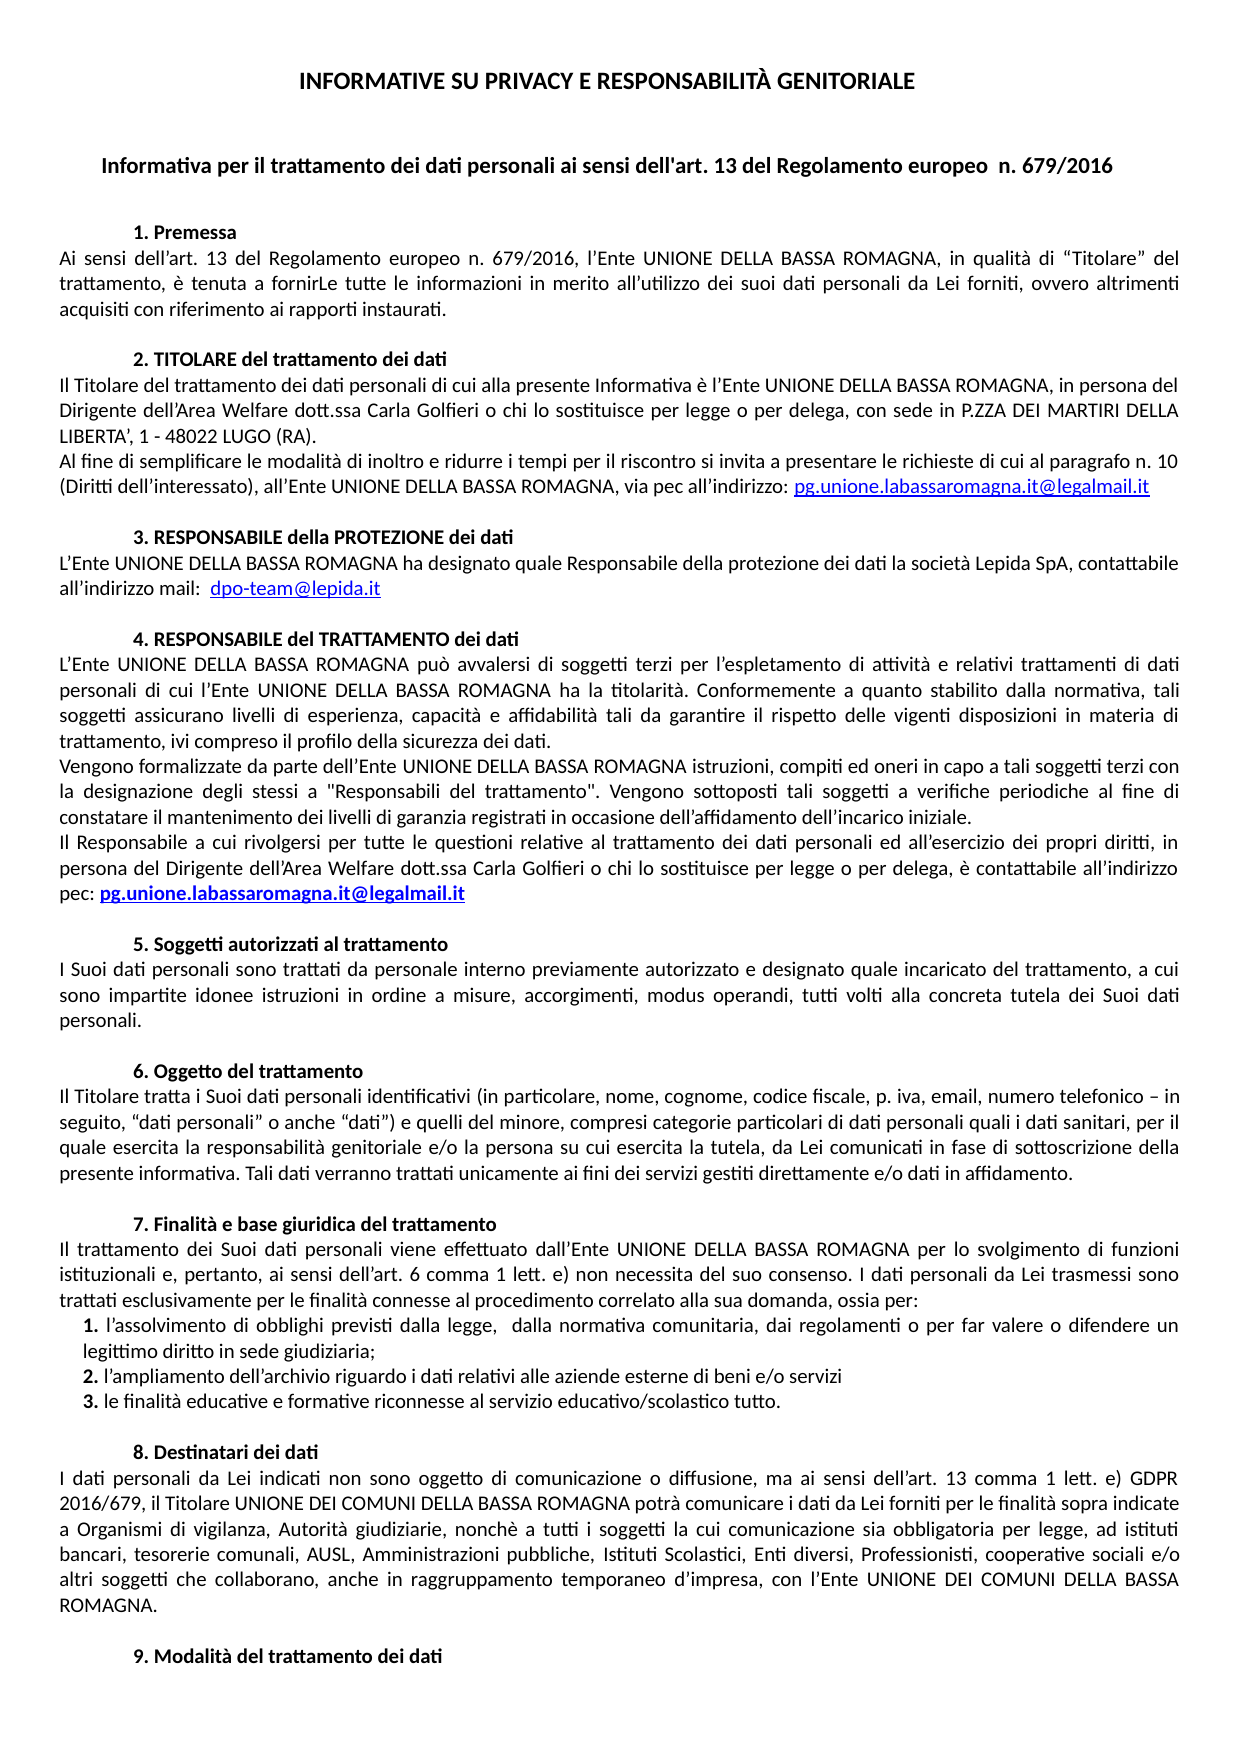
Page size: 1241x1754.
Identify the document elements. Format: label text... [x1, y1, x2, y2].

list 3. le finalità educative e formative riconnesse al servizio educativo/scolastico tutto. [83, 1389, 1181, 1414]
list 2. l’ampliamento dell’archivio riguardo i dati relativi alle aziende esterne di beni e/o servizi [83, 1363, 1181, 1389]
text I dati personali da Lei indicati non sono oggetto di comunicazione o diffusione, ma ai sensi dell’art. 13 comma 1 lett. e) GDPR 2016/679, il Titolare UNIONE DEI COMUNI DELLA BASSA ROMAGNA potrà comunicare i dati da Lei forniti per le finalità sopra indicate a Organismi di vigilanza, Autorità giudiziarie, nonchè a tutti i soggetti la cui comunicazione sia obbligatoria per legge, ad istituti bancari, tesorerie comunali, AUSL, Amministrazioni pubbliche, Istituti Scolastici, Enti diversi, Professionisti, cooperative sociali e/o altri soggetti che collaborano, anche in raggruppamento temporaneo d’impresa, con l’Ente UNIONE DEI COMUNI DELLA BASSA ROMAGNA. [59, 1465, 1181, 1617]
text 8. Destinatari dei dati [59, 1439, 1181, 1465]
text 2. TITOLARE del trattamento dei dati [59, 347, 1181, 372]
text L’Ente UNIONE DELLA BASSA ROMAGNA ha designato quale Responsabile della protezione dei dati la società Lepida SpA, contattabile all’indirizzo mail: dpo-team@lepida.it [59, 550, 1181, 601]
list 1. l’assolvimento di obblighi previsti dalla legge, dalla normativa comunitaria, dai regolamenti o per far valere o difendere un legittimo diritto in sede giudiziaria; [83, 1312, 1181, 1363]
text Il Titolare tratta i Suoi dati personali identificativi (in particolare, nome, cognome, codice fiscale, p. iva, email, numero telefonico – in seguito, “dati personali” o anche “dati”) e quelli del minore, compresi categorie particolari di dati personali quali i dati sanitari, per il quale esercita la responsabilità genitoriale e/o la persona su cui esercita la tutela, da Lei comunicati in fase di sottoscrizione della presente informativa. Tali dati verranno trattati unicamente ai fini dei servizi gestiti direttamente e/o dati in affidamento. [59, 1084, 1181, 1185]
text 9. Modalità del trattamento dei dati [59, 1643, 1181, 1668]
text Al fine di semplificare le modalità di inoltro e ridurre i tempi per il riscontro si invita a presentare le richieste di cui al paragrafo n. 10 (Diritti dell’interessato), all’Ente UNIONE DELLA BASSA ROMAGNA, via pec all’indirizzo: pg.unione.labassaromagna.it@legalmail.it [59, 448, 1181, 499]
text Ai sensi dell’art. 13 del Regolamento europeo n. 679/2016, l’Ente UNIONE DELLA BASSA ROMAGNA, in qualità di “Titolare” del trattamento, è tenuta a fornirLe tutte le informazioni in merito all’utilizzo dei suoi dati personali da Lei forniti, ovvero altrimenti acquisiti con riferimento ai rapporti instaurati. [59, 245, 1181, 321]
text I Suoi dati personali sono trattati da personale interno previamente autorizzato e designato quale incaricato del trattamento, a cui sono impartite idonee istruzioni in ordine a misure, accorgimenti, modus operandi, tutti volti alla concreta tutela dei Suoi dati personali. [59, 957, 1181, 1033]
text Il trattamento dei Suoi dati personali viene effettuato dall’Ente UNIONE DELLA BASSA ROMAGNA per lo svolgimento di funzioni istituzionali e, pertanto, ai sensi dell’art. 6 comma 1 lett. e) non necessita del suo consenso. I dati personali da Lei trasmessi sono trattati esclusivamente per le finalità connesse al procedimento correlato alla sua domanda, ossia per: [59, 1236, 1181, 1312]
text L’Ente UNIONE DELLA BASSA ROMAGNA può avvalersi di soggetti terzi per l’espletamento di attività e relativi trattamenti di dati personali di cui l’Ente UNIONE DELLA BASSA ROMAGNA ha la titolarità. Conformemente a quanto stabilito dalla normativa, tali soggetti assicurano livelli di esperienza, capacità e affidabilità tali da garantire il rispetto delle vigenti disposizioni in materia di trattamento, ivi compreso il profilo della sicurezza dei dati. [59, 652, 1181, 753]
text 5. Soggetti autorizzati al trattamento [59, 931, 1181, 957]
text INFORMATIVE SU PRIVACY E RESPONSABILITÀ GENITORIALE [34, 65, 1181, 95]
text 1. Premessa [59, 219, 1181, 245]
text 6. Oggetto del trattamento [59, 1058, 1181, 1084]
text 3. RESPONSABILE della PROTEZIONE dei dati [59, 524, 1181, 550]
subtitle Informativa per il trattamento dei dati personali ai sensi dell'art. 13 del Regolamento europeo n. 679/2016 [34, 151, 1181, 179]
text Il Titolare del trattamento dei dati personali di cui alla presente Informativa è l’Ente UNIONE DELLA BASSA ROMAGNA, in persona del Dirigente dell’Area Welfare dott.ssa Carla Golfieri o chi lo sostituisce per legge o per delega, con sede in P.ZZA DEI MARTIRI DELLA LIBERTA’, 1 - 48022 LUGO (RA). [59, 372, 1181, 448]
text 4. RESPONSABILE del TRATTAMENTO dei dati [59, 626, 1181, 652]
text Vengono formalizzate da parte dell’Ente UNIONE DELLA BASSA ROMAGNA istruzioni, compiti ed oneri in capo a tali soggetti terzi con la designazione degli stessi a "Responsabili del trattamento". Vengono sottoposti tali soggetti a verifiche periodiche al fine di constatare il mantenimento dei livelli di garanzia registrati in occasione dell’affidamento dell’incarico iniziale. [59, 753, 1181, 829]
text 7. Finalità e base giuridica del trattamento [59, 1211, 1181, 1236]
text Il Responsabile a cui rivolgersi per tutte le questioni relative al trattamento dei dati personali ed all’esercizio dei propri diritti, in persona del Dirigente dell’Area Welfare dott.ssa Carla Golfieri o chi lo sostituisce per legge o per delega, è contattabile all’indirizzo pec: pg.unione.labassaromagna.it@legalmail.it [59, 829, 1181, 906]
